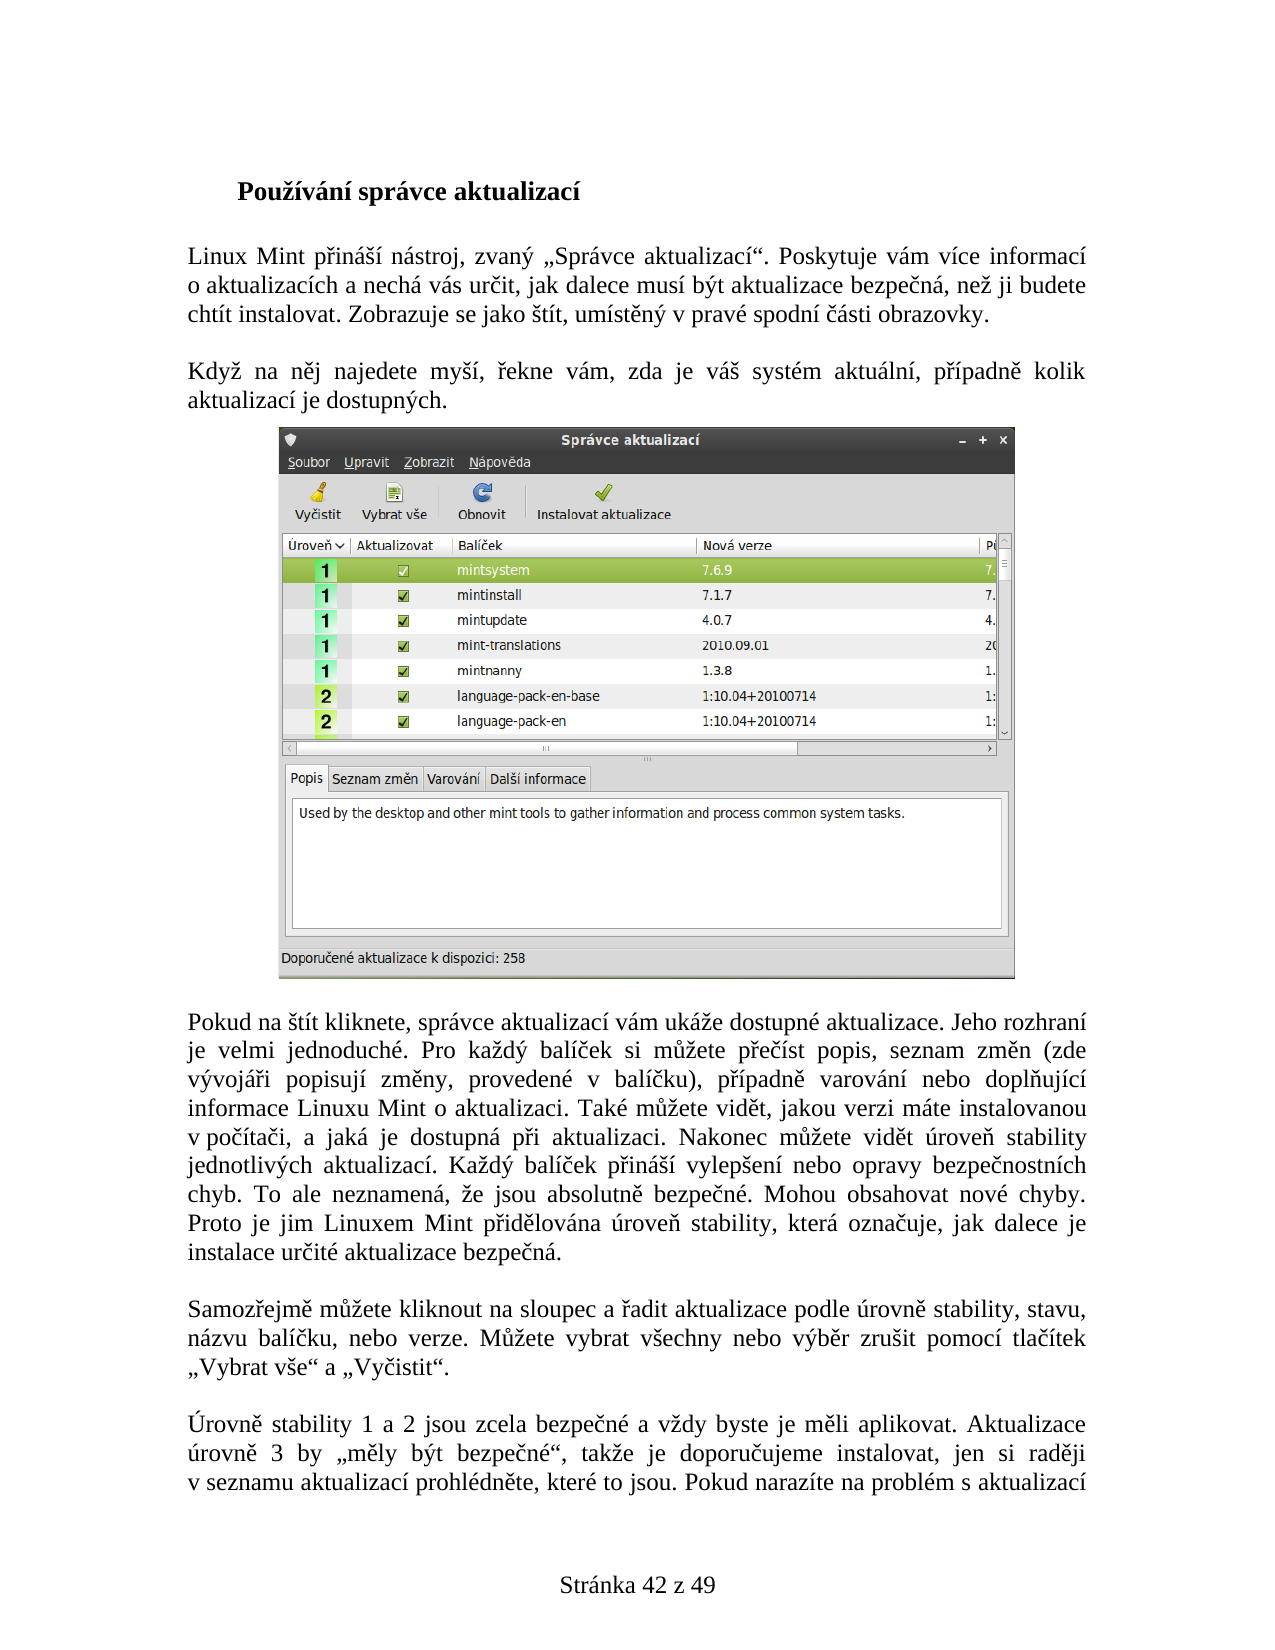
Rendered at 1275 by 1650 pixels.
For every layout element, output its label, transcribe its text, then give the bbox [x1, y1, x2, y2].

text Když na něj najedete myší, řekne vám, zda je váš systém aktuální, případně kolik aktualizací je dostupných. [187, 356, 1087, 414]
text Samozřejmě můžete kliknout na sloupec a řadit aktualizace podle úrovně stability, stavu, názvu balíčku, nebo verze. Můžete vybrat všechny nebo výběr zrušit pomocí tlačítek „Vybrat vše“ a „Vyčistit“. [187, 1294, 1087, 1381]
text Linux Mint přináší nástroj, zvaný „Správce aktualizací“. Poskytuje vám více informací o aktualizacích a nechá vás určit, jak dalece musí být aktualizace bezpečná, než ji budete chtít instalovat. Zobrazuje se jako štít, umístěný v pravé spodní části obrazovky. [187, 241, 1087, 327]
subtitle Používání správce aktualizací [187, 175, 1087, 206]
picture [278, 427, 1015, 979]
text Úrovně stability 1 a 2 jsou zcela bezpečné a vždy byste je měli aplikovat. Aktualizace úrovně 3 by „měly být bezpečné“, takže je doporučujeme instalovat, jen si raději v seznamu aktualizací prohlédněte, které to jsou. Pokud narazíte na problém s aktualizací [187, 1409, 1087, 1496]
text Pokud na štít kliknete, správce aktualizací vám ukáže dostupné aktualizace. Jeho rozhraní je velmi jednoduché. Pro každý balíček si můžete přečíst popis, seznam změn (zde vývojáři popisují změny, provedené v balíčku), případně varování nebo doplňující informace Linuxu Mint o aktualizaci. Také můžete vidět, jakou verzi máte instalovanou v počítači, a jaká je dostupná při aktualizaci. Nakonec můžete vidět úroveň stability jednotlivých aktualizací. Každý balíček přináší vylepšení nebo opravy bezpečnostních chyb. To ale neznamená, že jsou absolutně bezpečné. Mohou obsahovat nové chyby. Proto je jim Linuxem Mint přidělována úroveň stability, která označuje, jak dalece je instalace určité aktualizace bezpečná. [187, 1007, 1087, 1266]
